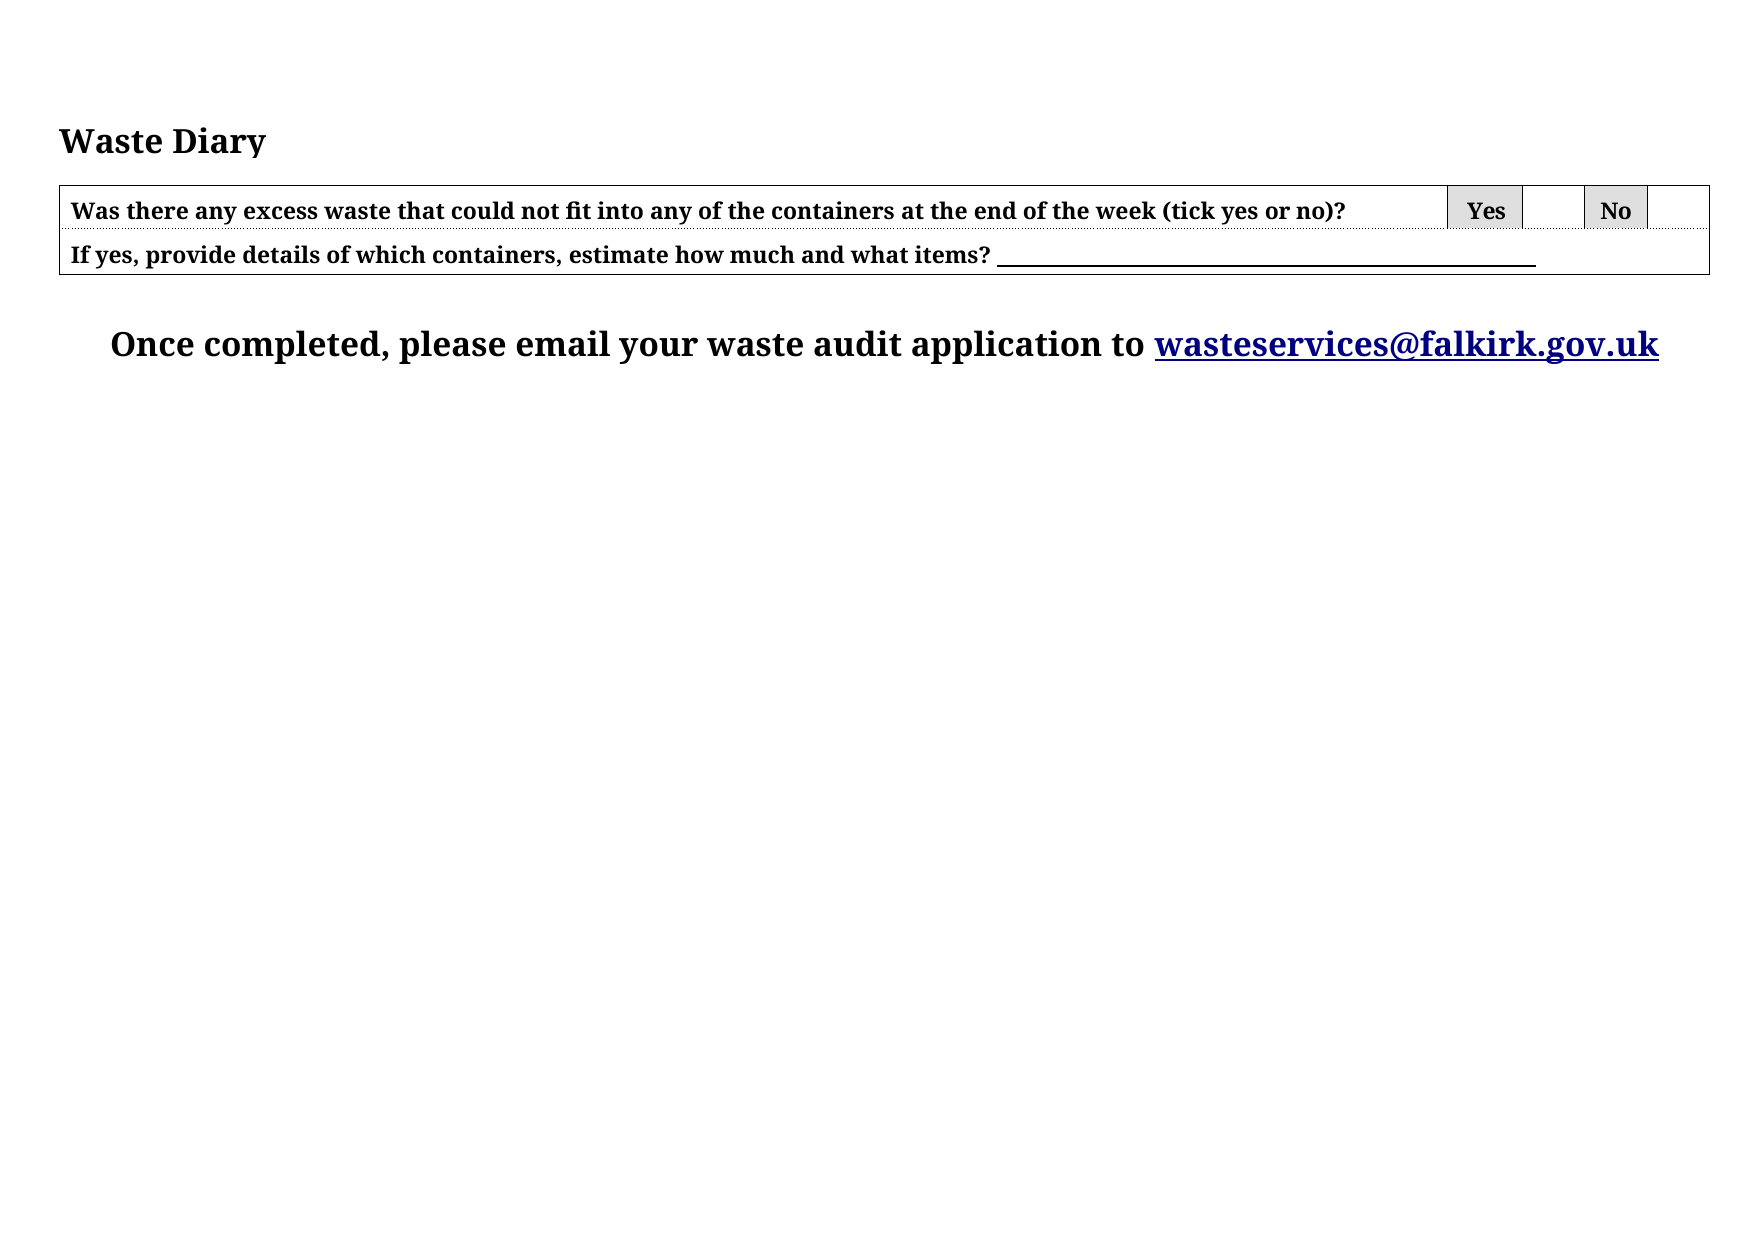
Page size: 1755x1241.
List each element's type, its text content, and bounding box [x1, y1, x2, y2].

text Once completed, please email your waste audit application to wasteservices@falkirk.gov.uk [48, 321, 1721, 366]
table_header Was there any excess waste that could not fit into any of the containers at the end of the week (tick yes or no)? [60, 186, 1447, 228]
table_header [1648, 186, 1709, 228]
table_cell If yes, provide details of which containers, estimate how much and what items? [60, 228, 1709, 274]
table_header No [1585, 186, 1647, 228]
table_header [1523, 186, 1584, 228]
table_header Yes [1448, 186, 1522, 228]
